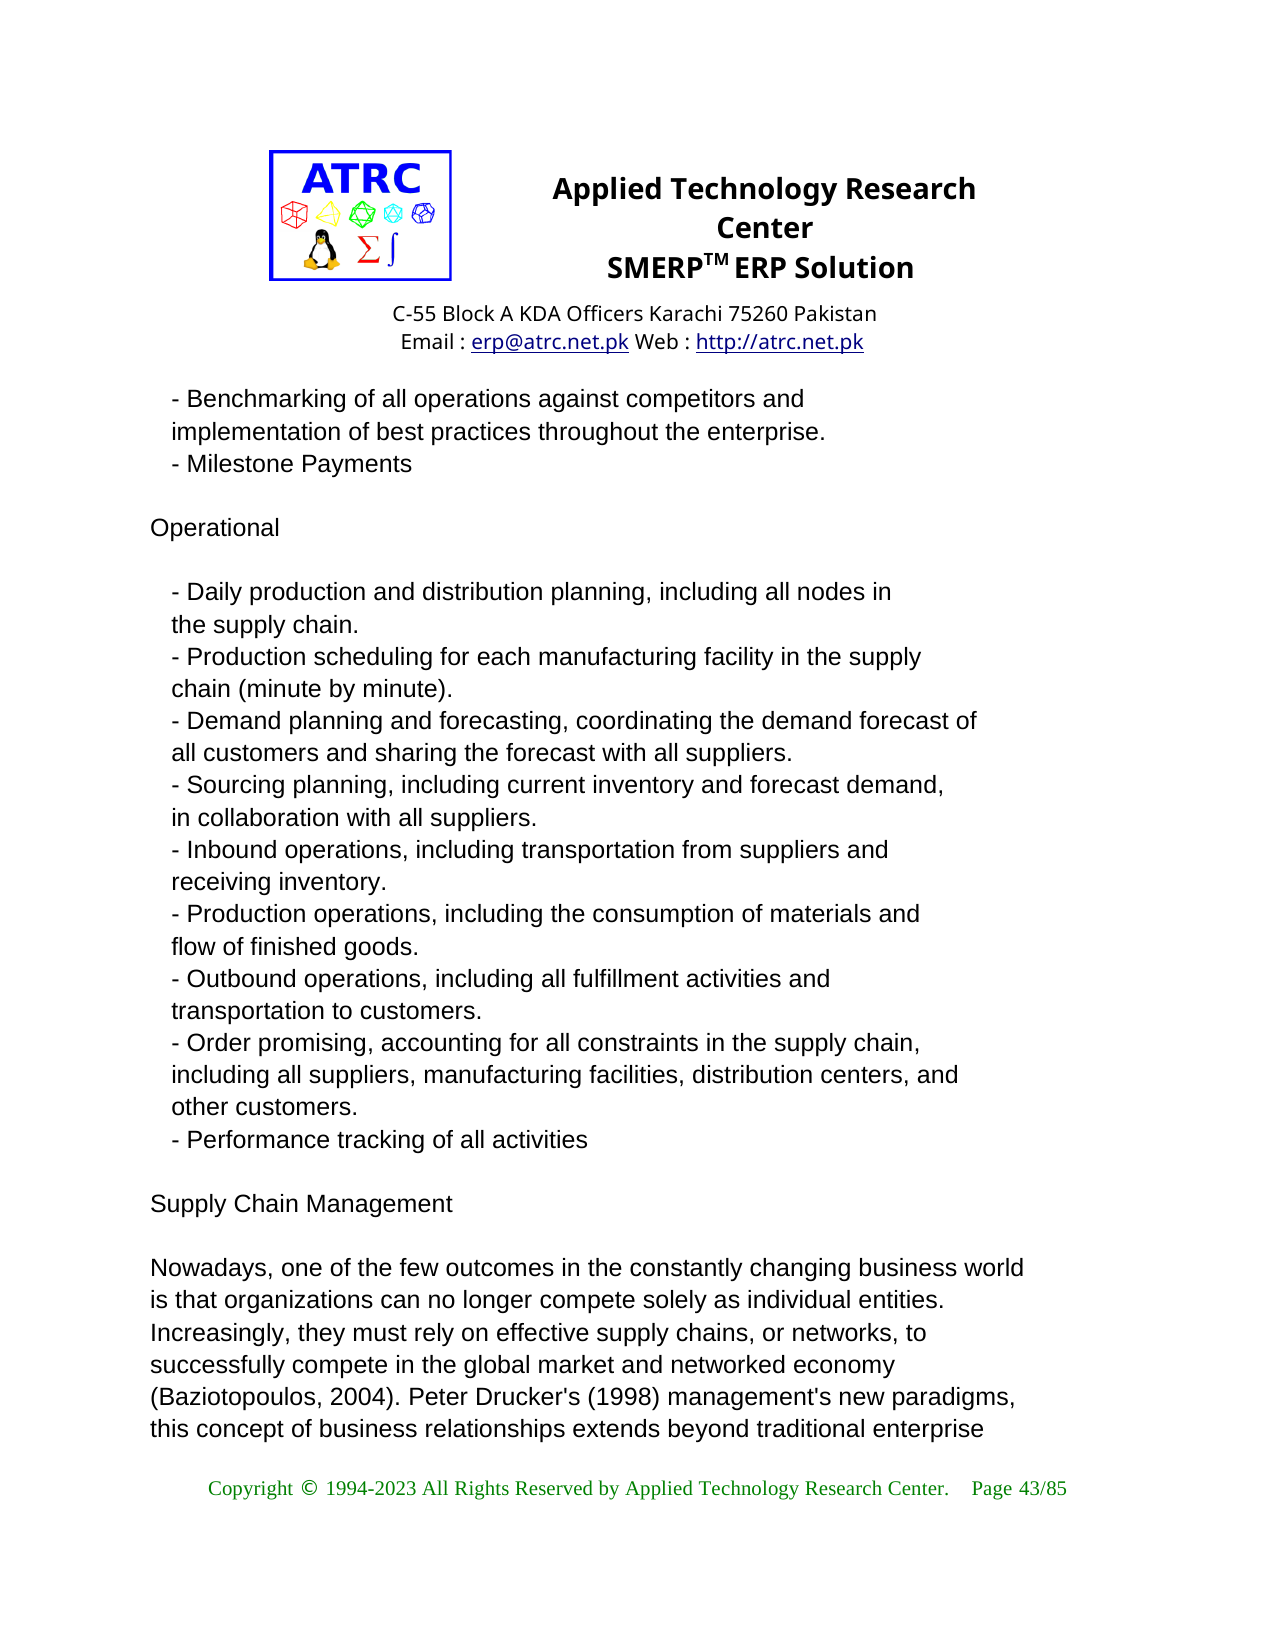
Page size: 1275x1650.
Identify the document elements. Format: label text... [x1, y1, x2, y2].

text the supply chain. [150, 611, 1125, 638]
text - Production scheduling for each manufacturing facility in the supply [150, 643, 1125, 671]
text is that organizations can no longer compete solely as individual entities. [150, 1286, 1125, 1314]
text this concept of business relationships extends beyond traditional enterprise [150, 1415, 1125, 1443]
text - Daily production and distribution planning, including all nodes in [150, 578, 1125, 606]
text in collaboration with all suppliers. [150, 804, 1125, 832]
text Nowadays, one of the few outcomes in the constantly changing business world [150, 1254, 1125, 1282]
text other customers. [150, 1093, 1125, 1121]
text including all suppliers, manufacturing facilities, distribution centers, and [150, 1061, 1125, 1089]
text - Inbound operations, including transportation from suppliers and [150, 836, 1125, 864]
text successfully compete in the global market and networked economy [150, 1351, 1125, 1379]
text transportation to customers. [150, 997, 1125, 1025]
text - Production operations, including the consumption of materials and [150, 900, 1125, 928]
text Operational [150, 514, 1125, 542]
text - Performance tracking of all activities [150, 1126, 1125, 1153]
text receiving inventory. [150, 868, 1125, 896]
text - Order promising, accounting for all constraints in the supply chain, [150, 1029, 1125, 1057]
text - Outbound operations, including all fulfillment activities and [150, 964, 1125, 993]
text - Sourcing planning, including current inventory and forecast demand, [150, 771, 1125, 799]
text - Milestone Payments [150, 449, 1125, 478]
text all customers and sharing the forecast with all suppliers. [150, 739, 1125, 767]
text (Baziotopoulos, 2004). Peter Drucker's (1998) management's new paradigms, [150, 1383, 1125, 1411]
text implementation of best practices throughout the enterprise. [150, 417, 1125, 445]
text Increasingly, they must rely on effective supply chains, or networks, to [150, 1319, 1125, 1347]
text flow of finished goods. [150, 932, 1125, 960]
text chain (minute by minute). [150, 675, 1125, 703]
text Supply Chain Management [150, 1190, 1125, 1218]
text - Benchmarking of all operations against competitors and [150, 385, 1125, 413]
picture [269, 150, 452, 281]
text - Demand planning and forecasting, coordinating the demand forecast of [150, 707, 1125, 735]
